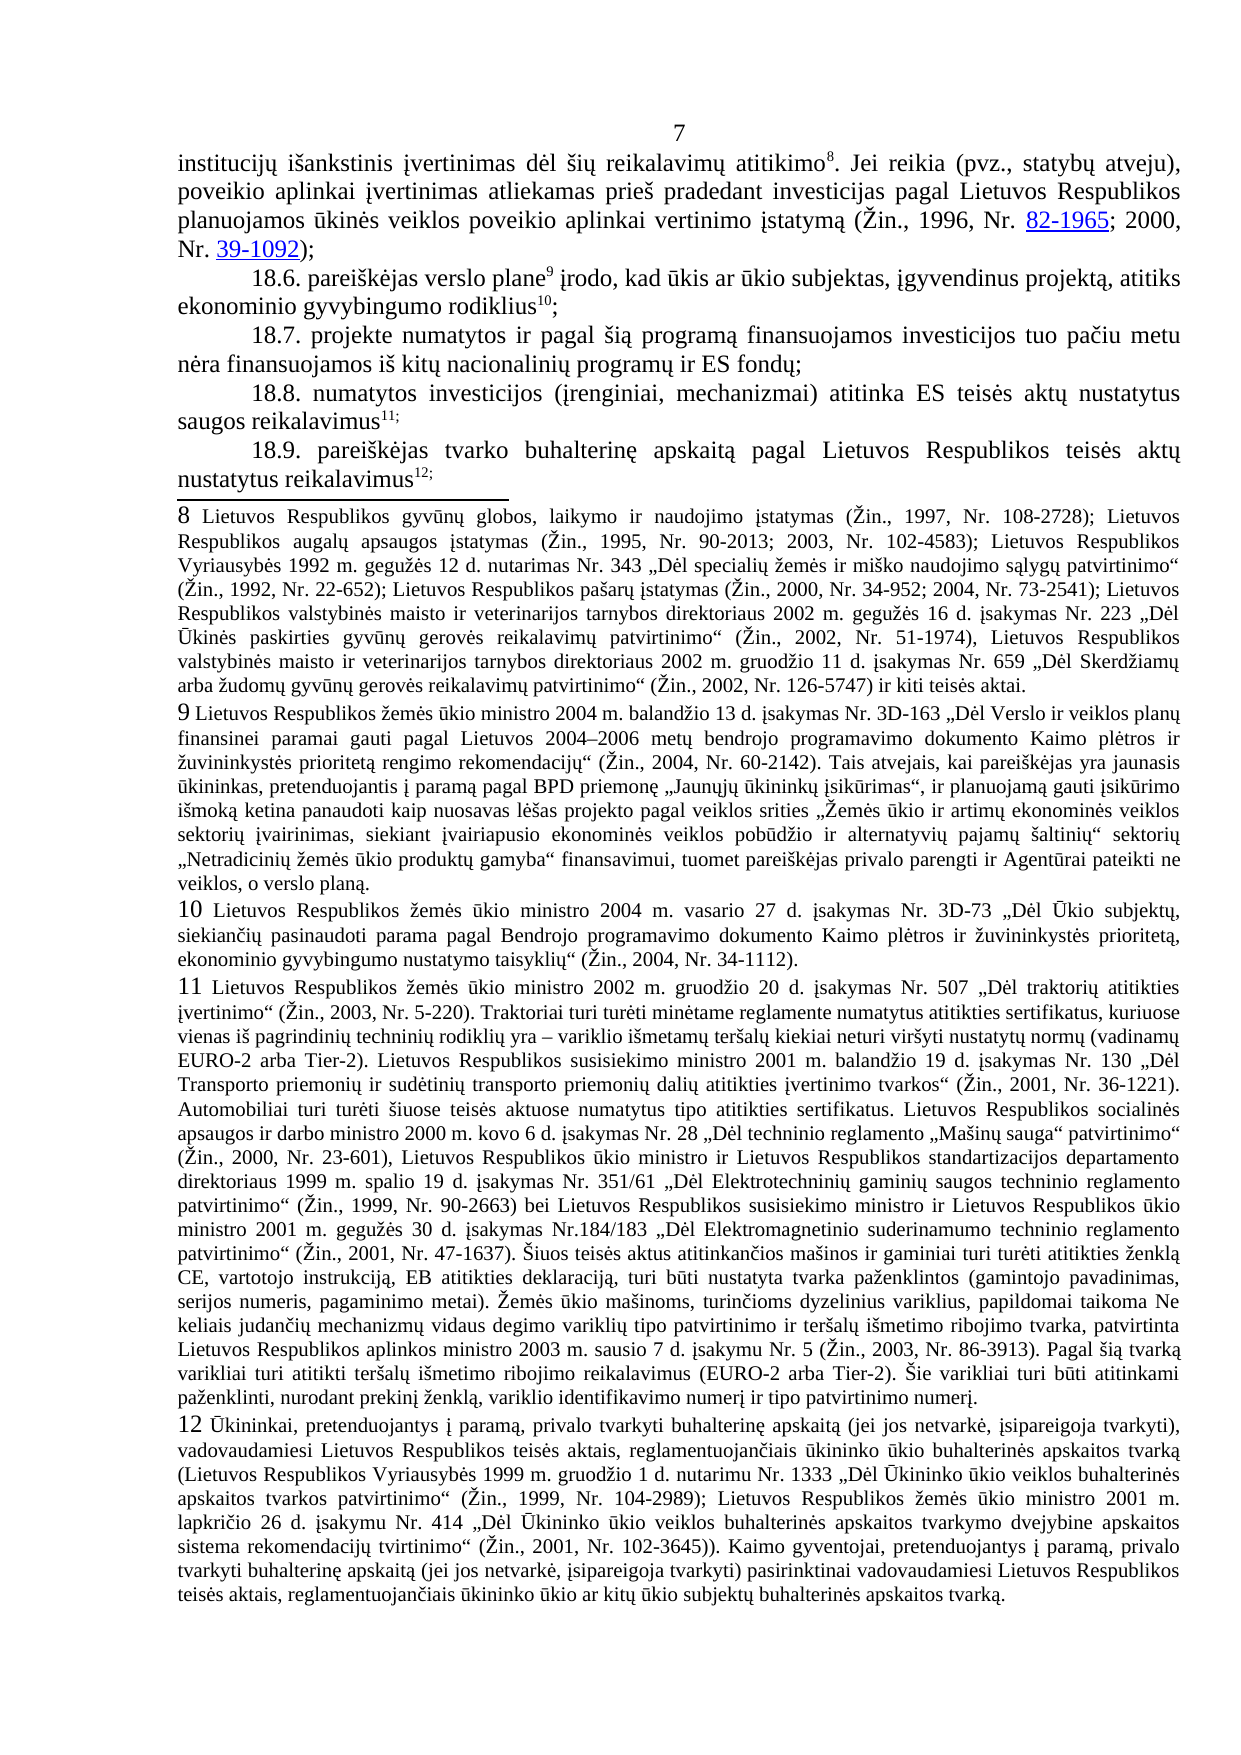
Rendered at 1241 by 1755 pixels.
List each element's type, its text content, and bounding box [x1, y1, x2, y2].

text 18.7. projekte numatytos ir pagal šią programą finansuojamos investicijos tuo pačiu metu nėra finansuojamos iš kitų nacionalinių programų ir ES fondų; [177, 320, 1181, 378]
text 18.8. numatytos investicijos (įrenginiai, mechanizmai) atitinka ES teisės aktų nustatytus saugos reikalavimus; [177, 378, 1181, 435]
text 18.9. pareiškėjas tvarko buhalterinę apskaitą pagal Lietuvos Respublikos teisės aktų nustatytus reikalavimus; [177, 435, 1181, 493]
text Ūkininkai, pretenduojantys į paramą, privalo tvarkyti buhalterinę apskaitą (jei jos netvarkė, įsipareigoja tvarkyti), vadovaudamiesi Lietuvos Respublikos teisės aktais, reglamentuojančiais ūkininko ūkio buhalterinės apskaitos tvarką (Lietuvos Respublikos Vyriausybės 1999 m. gruodžio 1 d. nutarimu Nr. 1333 „Dėl Ūkininko ūkio veiklos buhalterinės apskaitos tvarkos patvirtinimo“ (Žin., 1999, Nr. 104-2989); Lietuvos Respublikos žemės ūkio ministro 2001 m. lapkričio 26 d. įsakymu Nr. 414 „Dėl Ūkininko ūkio veiklos buhalterinės apskaitos tvarkymo dvejybine apskaitos sistema rekomendacijų tvirtinimo“ (Žin., 2001, Nr. 102-3645)). Kaimo gyventojai, pretenduojantys į paramą, privalo tvarkyti buhalterinę apskaitą (jei jos netvarkė, įsipareigoja tvarkyti) pasirinktinai vadovaudamiesi Lietuvos Respublikos teisės aktais, reglamentuojančiais ūkininko ūkio ar kitų ūkio subjektų buhalterinės apskaitos tvarką. [177, 1409, 1181, 1606]
text Lietuvos Respublikos žemės ūkio ministro 2004 m. balandžio 13 d. įsakymas Nr. 3D-163 „Dėl Verslo ir veiklos planų finansinei paramai gauti pagal Lietuvos 2004–2006 metų bendrojo programavimo dokumento Kaimo plėtros ir žuvininkystės prioritetą rengimo rekomendacijų“ (Žin., 2004, Nr. 60-2142). Tais atvejais, kai pareiškėjas yra jaunasis ūkininkas, pretenduojantis į paramą pagal BPD priemonę „Jaunųjų ūkininkų įsikūrimas“, ir planuojamą gauti įsikūrimo išmoką ketina panaudoti kaip nuosavas lėšas projekto pagal veiklos srities „Žemės ūkio ir artimų ekonominės veiklos sektorių įvairinimas, siekiant įvairiapusio ekonominės veiklos pobūdžio ir alternatyvių pajamų šaltinių“ sektorių „Netradicinių žemės ūkio produktų gamyba“ finansavimui, tuomet pareiškėjas privalo parengti ir Agentūrai pateikti ne veiklos, o verslo planą. [177, 697, 1181, 894]
text Lietuvos Respublikos žemės ūkio ministro 2002 m. gruodžio 20 d. įsakymas Nr. 507 „Dėl traktorių atitikties įvertinimo“ (Žin., 2003, Nr. 5-220). Traktoriai turi turėti minėtame reglamente numatytus atitikties sertifikatus, kuriuose vienas iš pagrindinių techninių rodiklių yra – variklio išmetamų teršalų kiekiai neturi viršyti nustatytų normų (vadinamų EURO-2 arba Tier-2). Lietuvos Respublikos susisiekimo ministro 2001 m. balandžio 19 d. įsakymas Nr. 130 „Dėl Transporto priemonių ir sudėtinių transporto priemonių dalių atitikties įvertinimo tvarkos“ (Žin., 2001, Nr. 36-1221). Automobiliai turi turėti šiuose teisės aktuose numatytus tipo atitikties sertifikatus. Lietuvos Respublikos socialinės apsaugos ir darbo ministro 2000 m. kovo 6 d. įsakymas Nr. 28 „Dėl techninio reglamento „Mašinų sauga“ patvirtinimo“ (Žin., 2000, Nr. 23-601), Lietuvos Respublikos ūkio ministro ir Lietuvos Respublikos standartizacijos departamento direktoriaus 1999 m. spalio 19 d. įsakymas Nr. 351/61 „Dėl Elektrotechninių gaminių saugos techninio reglamento patvirtinimo“ (Žin., 1999, Nr. 90-2663) bei Lietuvos Respublikos susisiekimo ministro ir Lietuvos Respublikos ūkio ministro 2001 m. gegužės 30 d. įsakymas Nr.184/183 „Dėl Elektromagnetinio suderinamumo techninio reglamento patvirtinimo“ (Žin., 2001, Nr. 47-1637). Šiuos teisės aktus atitinkančios mašinos ir gaminiai turi turėti atitikties ženklą CE, vartotojo instrukciją, EB atitikties deklaraciją, turi būti nustatyta tvarka paženklintos (gamintojo pavadinimas, serijos numeris, pagaminimo metai). Žemės ūkio mašinoms, turinčioms dyzelinius variklius, papildomai taikoma Ne keliais judančių mechanizmų vidaus degimo variklių tipo patvirtinimo ir teršalų išmetimo ribojimo tvarka, patvirtinta Lietuvos Respublikos aplinkos ministro 2003 m. sausio 7 d. įsakymu Nr. 5 (Žin., 2003, Nr. 86-3913). Pagal šią tvarką varikliai turi atitikti teršalų išmetimo ribojimo reikalavimus (EURO-2 arba Tier-2). Šie varikliai turi būti atitinkami paženklinti, nurodant prekinį ženklą, variklio identifikavimo numerį ir tipo patvirtinimo numerį. [177, 971, 1181, 1409]
text Lietuvos Respublikos gyvūnų globos, laikymo ir naudojimo įstatymas (Žin., 1997, Nr. 108-2728); Lietuvos Respublikos augalų apsaugos įstatymas (Žin., 1995, Nr. 90-2013; 2003, Nr. 102-4583); Lietuvos Respublikos Vyriausybės 1992 m. gegužės 12 d. nutarimas Nr. 343 „Dėl specialių žemės ir miško naudojimo sąlygų patvirtinimo“ (Žin., 1992, Nr. 22-652); Lietuvos Respublikos pašarų įstatymas (Žin., 2000, Nr. 34-952; 2004, Nr. 73-2541); Lietuvos Respublikos valstybinės maisto ir veterinarijos tarnybos direktoriaus 2002 m. gegužės 16 d. įsakymas Nr. 223 „Dėl Ūkinės paskirties gyvūnų gerovės reikalavimų patvirtinimo“ (Žin., 2002, Nr. 51-1974), Lietuvos Respublikos valstybinės maisto ir veterinarijos tarnybos direktoriaus 2002 m. gruodžio 11 d. įsakymas Nr. 659 „Dėl Skerdžiamų arba žudomų gyvūnų gerovės reikalavimų patvirtinimo“ (Žin., 2002, Nr. 126-5747) ir kiti teisės aktai. [177, 500, 1181, 697]
text Lietuvos Respublikos žemės ūkio ministro 2004 m. vasario 27 d. įsakymas Nr. 3D-73 „Dėl Ūkio subjektų, siekiančių pasinaudoti parama pagal Bendrojo programavimo dokumento Kaimo plėtros ir žuvininkystės prioritetą, ekonominio gyvybingumo nustatymo taisyklių“ (Žin., 2004, Nr. 34-1112). [177, 894, 1181, 971]
text institucijų išankstinis įvertinimas dėl šių reikalavimų atitikimo. Jei reikia (pvz., statybų atveju), poveikio aplinkai įvertinimas atliekamas prieš pradedant investicijas pagal Lietuvos Respublikos planuojamos ūkinės veiklos poveikio aplinkai vertinimo įstatymą (Žin., 1996, Nr. 82-1965; 2000, Nr. 39-1092); [177, 148, 1181, 263]
text 18.6. pareiškėjas verslo plane įrodo, kad ūkis ar ūkio subjektas, įgyvendinus projektą, atitiks ekonominio gyvybingumo rodiklius; [177, 263, 1181, 320]
